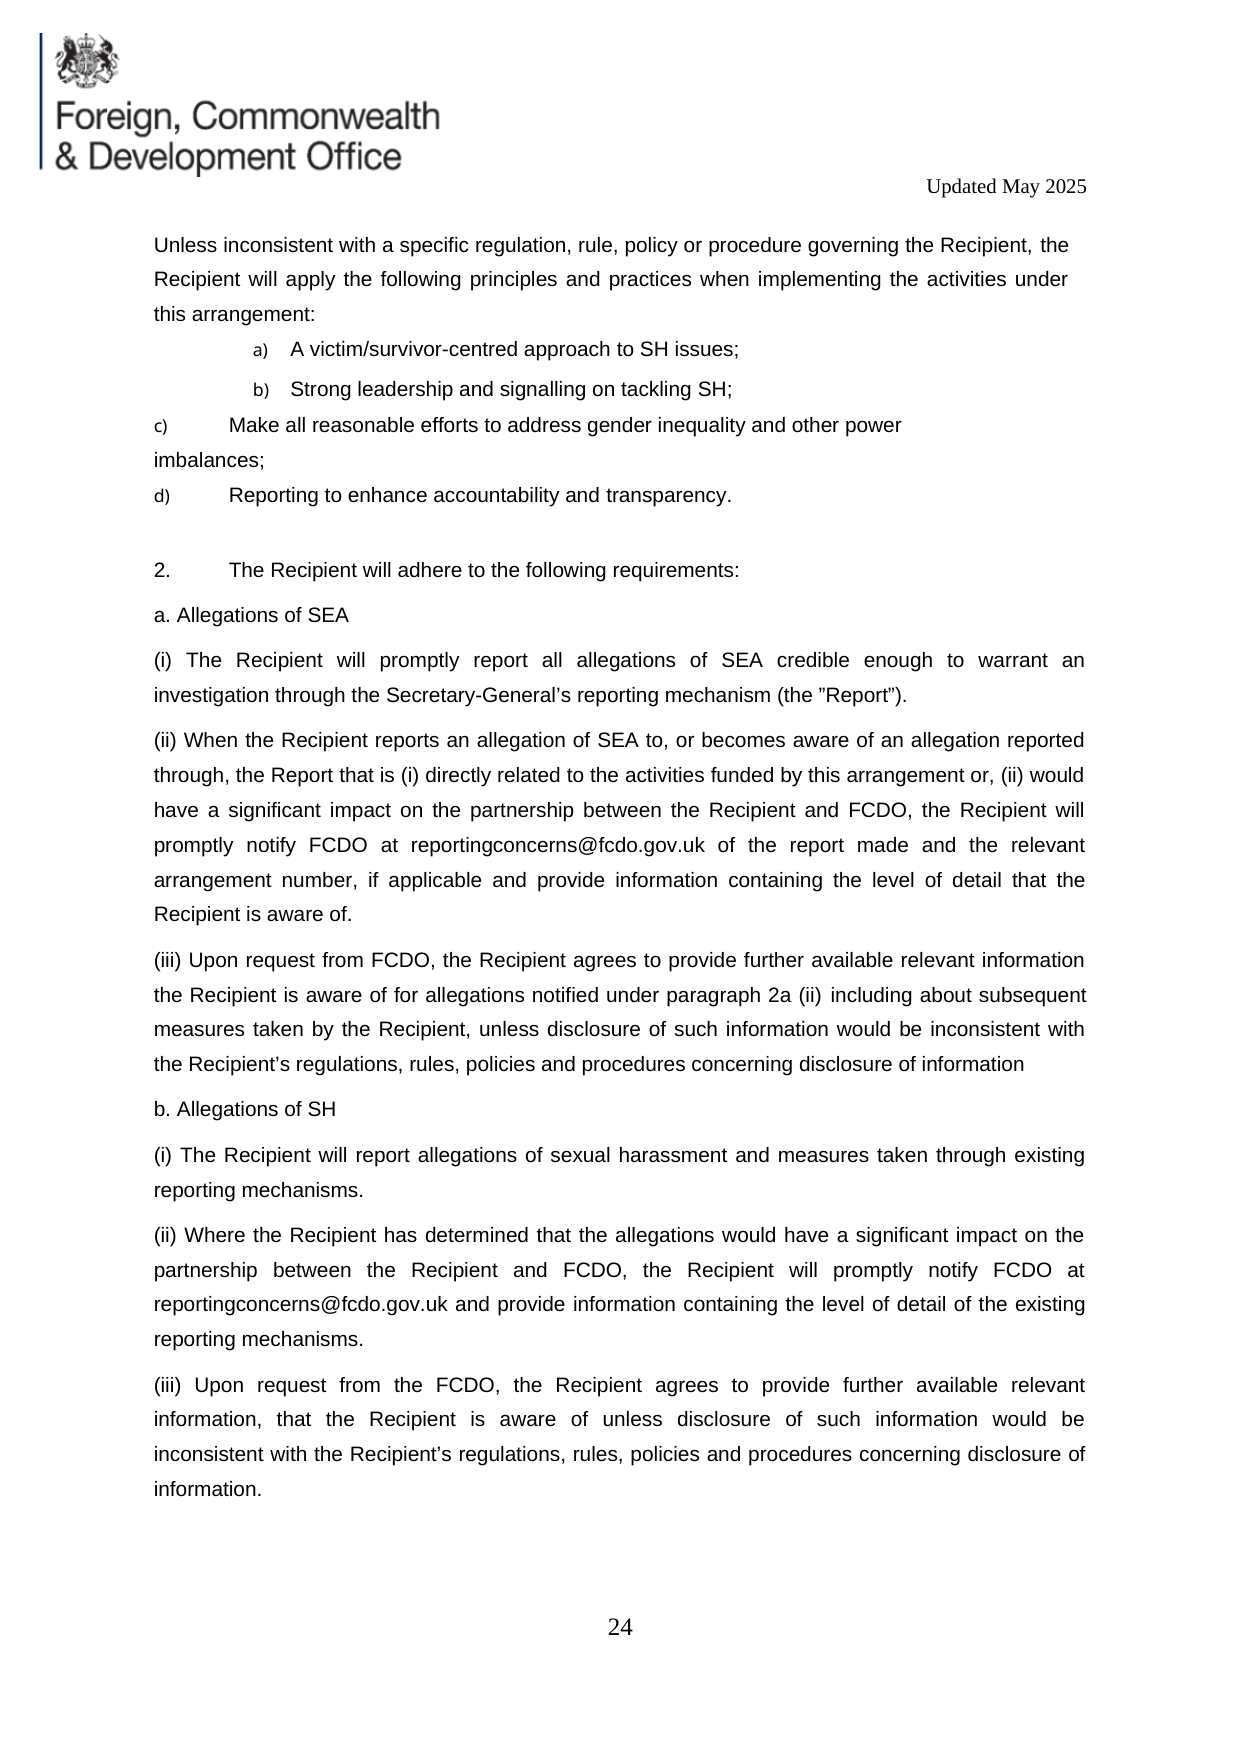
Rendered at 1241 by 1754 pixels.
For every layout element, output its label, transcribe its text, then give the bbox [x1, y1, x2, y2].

text (i) The Recipient will promptly report all allegations of SEA credible enough to warrant an investigation through the Secretary-General’s reporting mechanism (the ”Report”). [153, 649, 1087, 707]
text (ii) When the Recipient reports an allegation of SEA to, or becomes aware of an allegation reported through, the Report that is (i) directly related to the activities funded by this arrangement or, (ii) would have a significant impact on the partnership between the Recipient and FCDO, the Recipient will promptly notify FCDO at reportingconcerns@fcdo.gov.uk of the report made and the relevant arrangement number, if applicable and provide information containing the level of detail that the Recipient is aware of. [153, 729, 1087, 926]
list Strong leadership and signalling on tackling SH; [253, 377, 1087, 401]
list A victim/survivor-centred approach to SH issues; [253, 337, 1087, 362]
text Unless inconsistent with a specific regulation, rule, policy or procedure governing the Recipient, the Recipient will apply the following principles and practices when implementing the activities under this arrangement: [153, 233, 1069, 326]
text a. Allegations of SEA [153, 604, 1087, 627]
text 2. The Recipient will adhere to the following requirements: [153, 558, 1068, 582]
text (i) The Recipient will report allegations of sexual harassment and measures taken through existing reporting mechanisms. [153, 1143, 1087, 1201]
text (ii) Where the Recipient has determined that the allegations would have a significant impact on the partnership between the Recipient and FCDO, the Recipient will promptly notify FCDO at reportingconcerns@fcdo.gov.uk and provide information containing the level of detail of the existing reporting mechanisms. [153, 1223, 1087, 1351]
text (iii) Upon request from FCDO, the Recipient agrees to provide further available relevant information the Recipient is aware of for allegations notified under paragraph 2a (ii) including about subsequent measures taken by the Recipient, unless disclosure of such information would be inconsistent with the Recipient’s regulations, rules, policies and procedures concerning disclosure of information [153, 948, 1087, 1076]
list Reporting to enhance accountability and transparency. [153, 484, 937, 508]
list Make all reasonable efforts to address gender inequality and other power imbalances; [153, 413, 937, 472]
picture [39, 33, 442, 177]
text b. Allegations of SH [153, 1098, 1087, 1121]
text (iii) Upon request from the FCDO, the Recipient agrees to provide further available relevant information, that the Recipient is aware of unless disclosure of such information would be inconsistent with the Recipient’s regulations, rules, policies and procedures concerning disclosure of information. [153, 1373, 1087, 1501]
